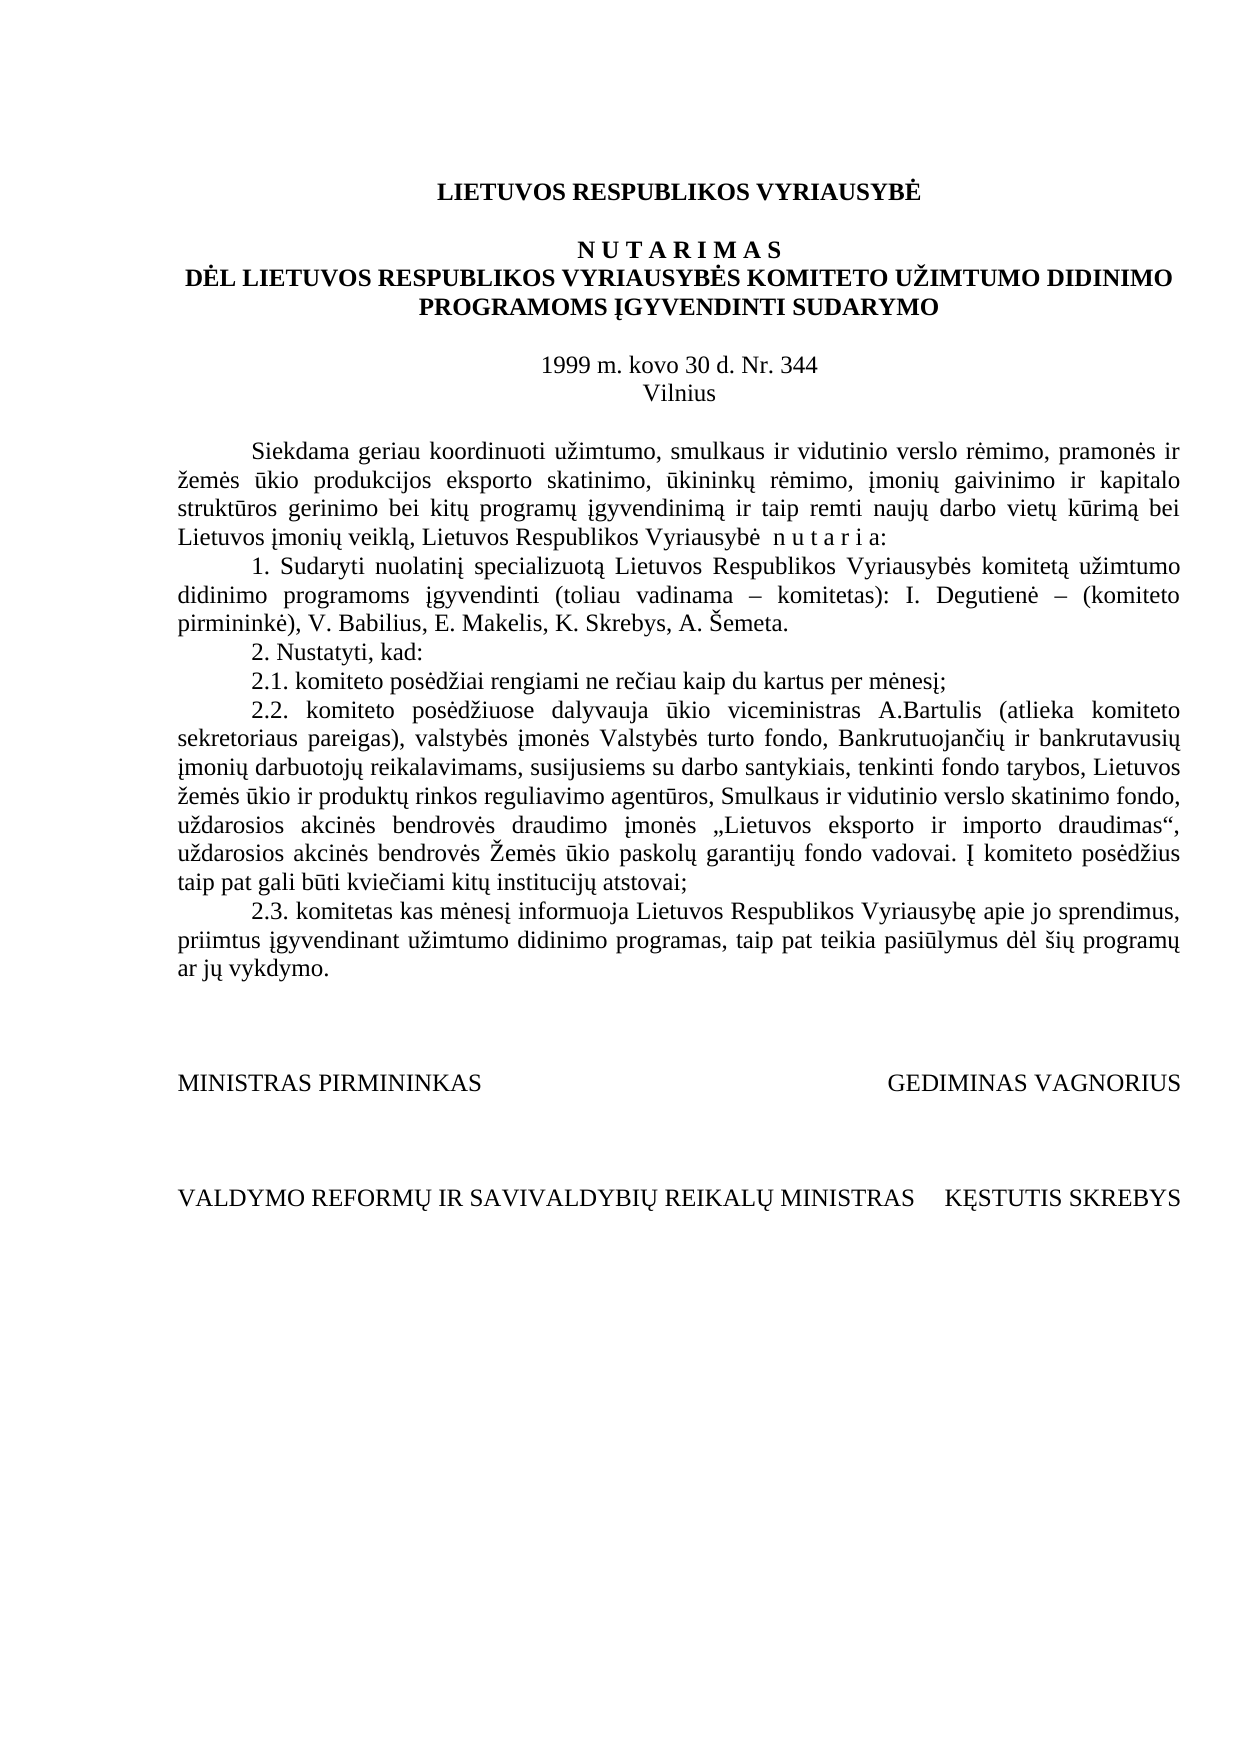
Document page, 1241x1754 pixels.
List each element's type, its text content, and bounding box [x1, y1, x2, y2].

text 2.1. komiteto posėdžiai rengiami ne rečiau kaip du kartus per mėnesį; [177, 666, 1181, 695]
text 2.2. komiteto posėdžiuose dalyvauja ūkio viceministras A.Bartulis (atlieka komiteto sekretoriaus pareigas), valstybės įmonės Valstybės turto fondo, Bankrutuojančių ir bankrutavusių įmonių darbuotojų reikalavimams, susijusiems su darbo santykiais, tenkinti fondo tarybos, Lietuvos žemės ūkio ir produktų rinkos reguliavimo agentūros, Smulkaus ir vidutinio verslo skatinimo fondo, uždarosios akcinės bendrovės draudimo įmonės „Lietuvos eksporto ir importo draudimas“, uždarosios akcinės bendrovės Žemės ūkio paskolų garantijų fondo vadovai. Į komiteto posėdžius taip pat gali būti kviečiami kitų institucijų atstovai; [177, 695, 1181, 896]
text N U T A R I M A S [177, 235, 1181, 263]
text Vilnius [177, 378, 1181, 407]
text 2.3. komitetas kas mėnesį informuoja Lietuvos Respublikos Vyriausybę apie jo sprendimus, priimtus įgyvendinant užimtumo didinimo programas, taip pat teikia pasiūlymus dėl šių programų ar jų vykdymo. [177, 896, 1181, 982]
text 1999 m. kovo 30 d. Nr. 344 [177, 350, 1181, 378]
text 1. Sudaryti nuolatinį specializuotą Lietuvos Respublikos Vyriausybės komitetą užimtumo didinimo programoms įgyvendinti (toliau vadinama – komitetas): I. Degutienė – (komiteto pirmininkė), V. Babilius, E. Makelis, K. Skrebys, A. Šemeta. [177, 551, 1181, 637]
text Siekdama geriau koordinuoti užimtumo, smulkaus ir vidutinio verslo rėmimo, pramonės ir žemės ūkio produkcijos eksporto skatinimo, ūkininkų rėmimo, įmonių gaivinimo ir kapitalo struktūros gerinimo bei kitų programų įgyvendinimą ir taip remti naujų darbo vietų kūrimą bei Lietuvos įmonių veiklą, Lietuvos Respublikos Vyriausybė nutaria: [177, 436, 1181, 551]
text DĖL LIETUVOS RESPUBLIKOS VYRIAUSYBĖS KOMITETO UŽIMTUMO DIDINIMO PROGRAMOMS ĮGYVENDINTI SUDARYMO [177, 263, 1181, 321]
text VALDYMO REFORMŲ IR SAVIVALDYBIŲ REIKALŲ MINISTRAS KĘSTUTIS SKREBYS [177, 1183, 1181, 1212]
text 2. Nustatyti, kad: [177, 637, 1181, 666]
text MINISTRAS PIRMININKAS GEDIMINAS VAGNORIUS [177, 1068, 1181, 1097]
text LIETUVOS RESPUBLIKOS VYRIAUSYBĖ [177, 177, 1181, 206]
